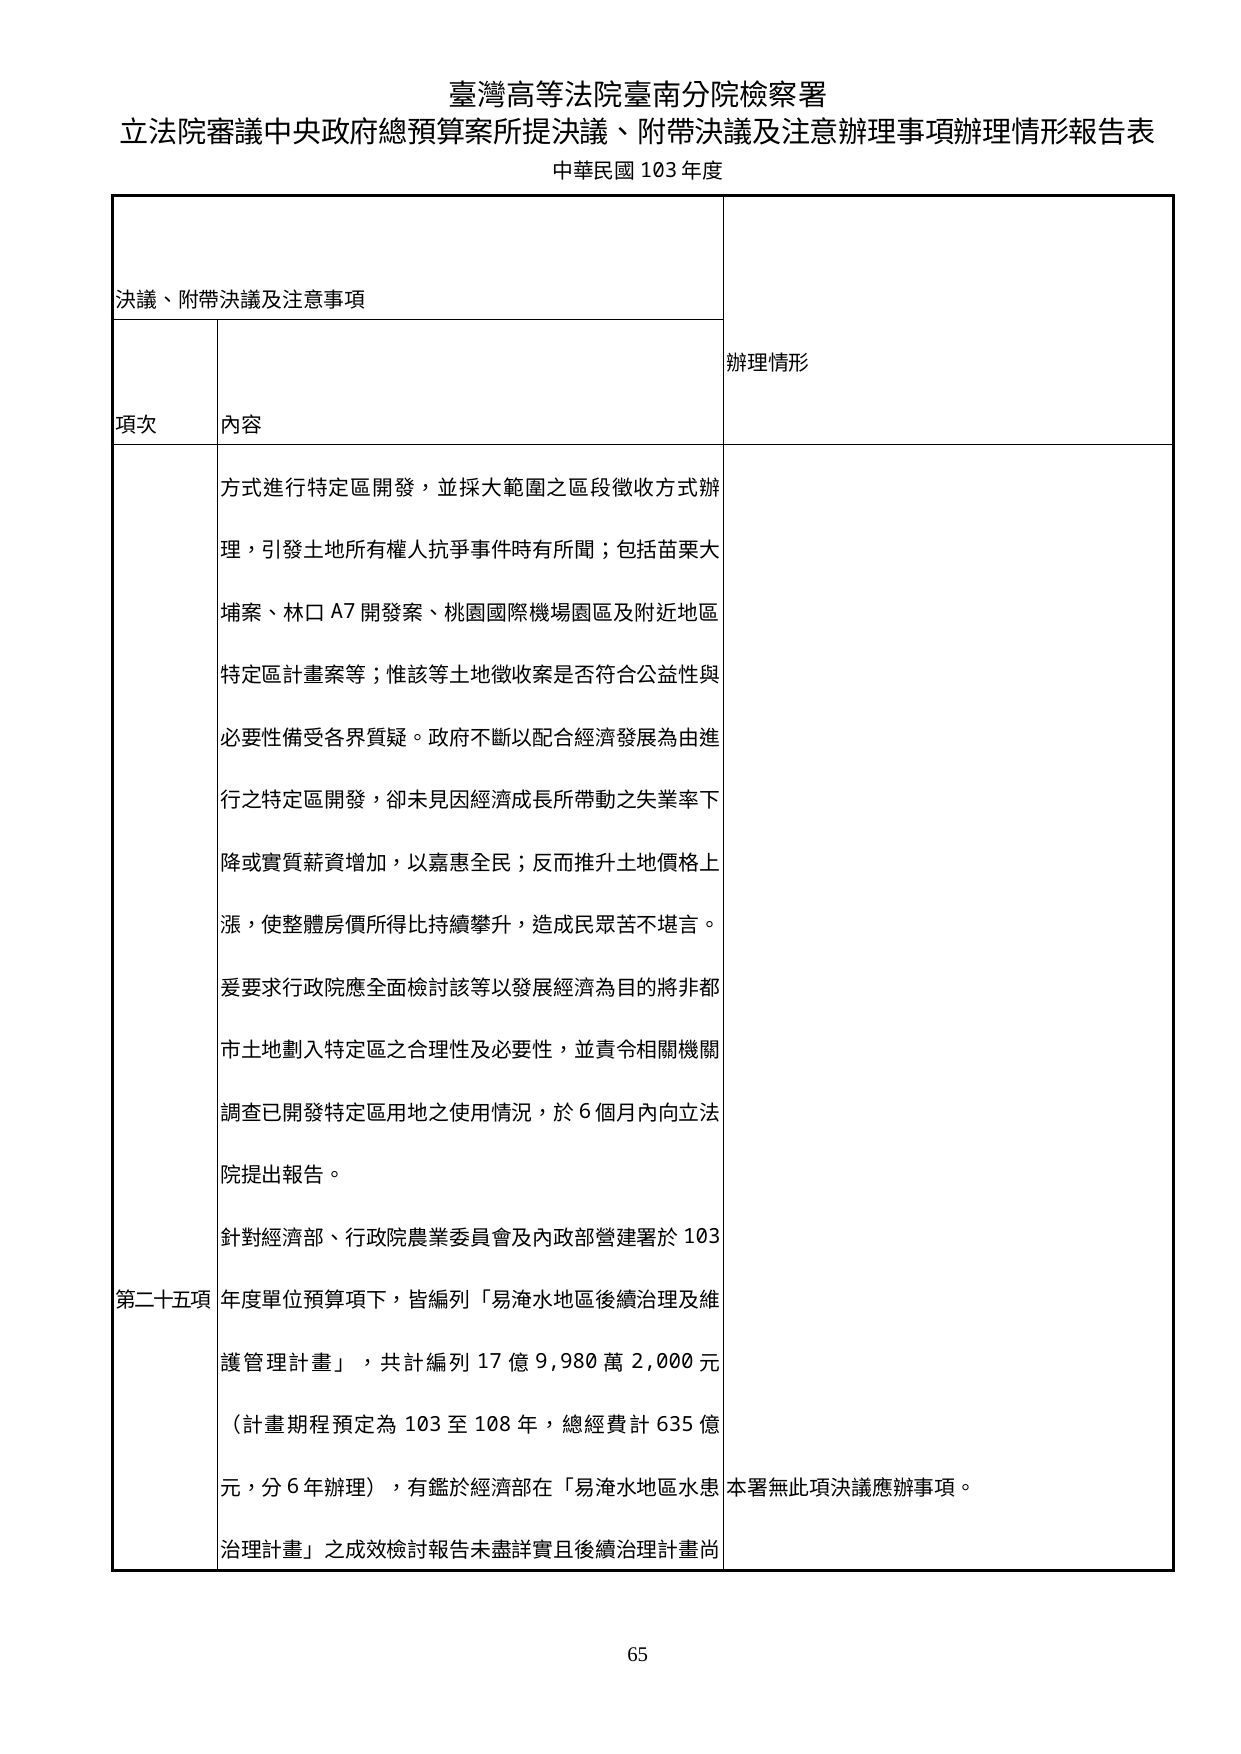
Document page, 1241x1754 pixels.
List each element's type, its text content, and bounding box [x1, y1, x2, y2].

table_header 辦理情形 [724, 197, 1172, 444]
table_cell 項次 [114, 320, 217, 444]
table_cell 方式進行特定區開發，並採大範圍之區段徵收方式辦理，引發土地所有權人抗爭事件時有所聞；包括苗栗大埔案、林口A7開發案、桃園國際機場園區及附近地區特定區計畫案等；惟該等土地徵收案是否符合公益性與必要性備受各界質疑。政府不斷以配合經濟發展為由進行之特定區開發，卻未見因經濟成長所帶動之失業率下降或實質薪資增加，以嘉惠全民；反而推升土地價格上漲，使整體房價所得比持續攀升，造成民眾苦不堪言。爰要求行政院應全面檢討該等以發展經濟為目的將非都市土地劃入特定區之合理性及必要性，並責令相關機關調查已開發特定區用地之使用情況，於6個月內向立法院提出報告。 針對經濟部、行政院農業委員會及內政部營建署於103年度單位預算項下，皆編列「易淹水地區後續治理及維護管理計畫」，共計編列17億9,980萬2,000元（計畫期程預定為103至108年，總經費計635億元，分6年辦理），有鑑於經濟部在「易淹水地區水患治理計畫」之成效檢討報告未盡詳實且後續治理計畫尚 [218, 445, 723, 1569]
table_header 決議、附帶決議及注意事項 [114, 197, 723, 319]
table_cell 第二十五項 [114, 445, 217, 1569]
table_cell 內容 [218, 320, 723, 444]
table_cell 本署無此項決議應辦事項。 [724, 445, 1172, 1569]
